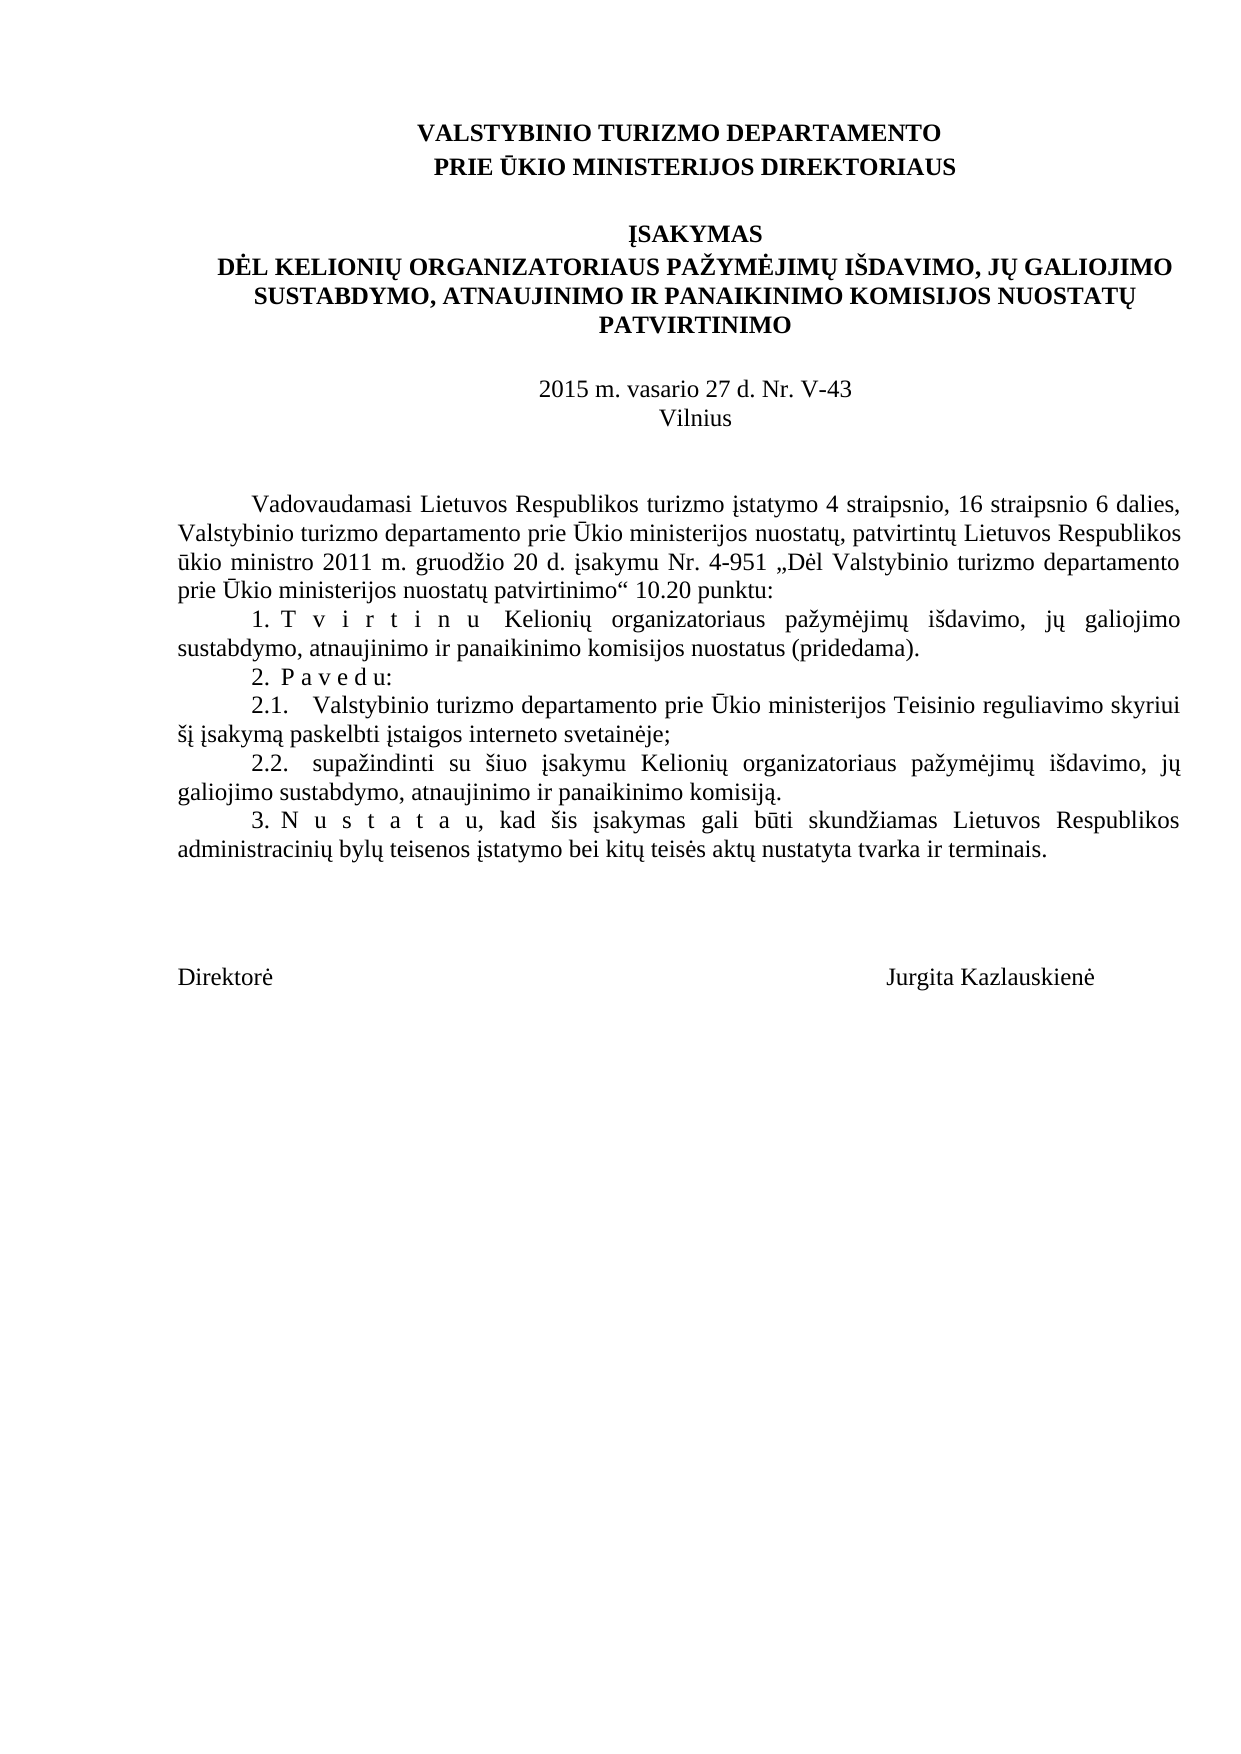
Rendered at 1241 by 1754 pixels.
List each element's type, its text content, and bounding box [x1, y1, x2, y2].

text 2015 m. vasario 27 d. Nr. V-43 [177, 374, 1213, 403]
text VALSTYBINIO TURIZMO DEPARTAMENTO [177, 118, 1181, 147]
text 3. N u s t a t a u, kad šis įsakymas gali būti skundžiamas Lietuvos Respublikos administracinių bylų teisenos įstatymo bei kitų teisės aktų nustatyta tvarka ir terminais. [177, 805, 1181, 863]
text DĖL KELIONIŲ ORGANIZATORIAUS PAŽYMĖJIMŲ IŠDAVIMO, JŲ GALIOJIMO SUSTABDYMO, ATNAUJINIMO IR PANAIKINIMO KOMISIJOS NUOSTATŲ PATVIRTINIMO [177, 252, 1213, 338]
text Vadovaudamasi Lietuvos Respublikos turizmo įstatymo 4 straipsnio, 16 straipsnio 6 dalies, Valstybinio turizmo departamento prie Ūkio ministerijos nuostatų, patvirtintų Lietuvos Respublikos ūkio ministro 2011 m. gruodžio 20 d. įsakymu Nr. 4-951 „Dėl Valstybinio turizmo departamento prie Ūkio ministerijos nuostatų patvirtinimo“ 10.20 punktu: [177, 489, 1181, 604]
text PRIE ŪKIO MINISTERIJOS DIREKTORIAUS [177, 152, 1213, 180]
text Vilnius [177, 403, 1213, 432]
text 2.1. Valstybinio turizmo departamento prie Ūkio ministerijos Teisinio reguliavimo skyriui šį įsakymą paskelbti įstaigos interneto svetainėje; [177, 690, 1181, 748]
text 2.2. supažindinti su šiuo įsakymu Kelionių organizatoriaus pažymėjimų išdavimo, jų galiojimo sustabdymo, atnaujinimo ir panaikinimo komisiją. [177, 748, 1181, 805]
text 2. P a v e d u: [177, 662, 1213, 690]
text Direktorė Jurgita Kazlauskienė [177, 962, 1213, 991]
text 1. T v i r t i n u Kelionių organizatoriaus pažymėjimų išdavimo, jų galiojimo sustabdymo, atnaujinimo ir panaikinimo komisijos nuostatus (pridedama). [177, 604, 1181, 662]
text ĮSAKYMAS [177, 219, 1213, 247]
